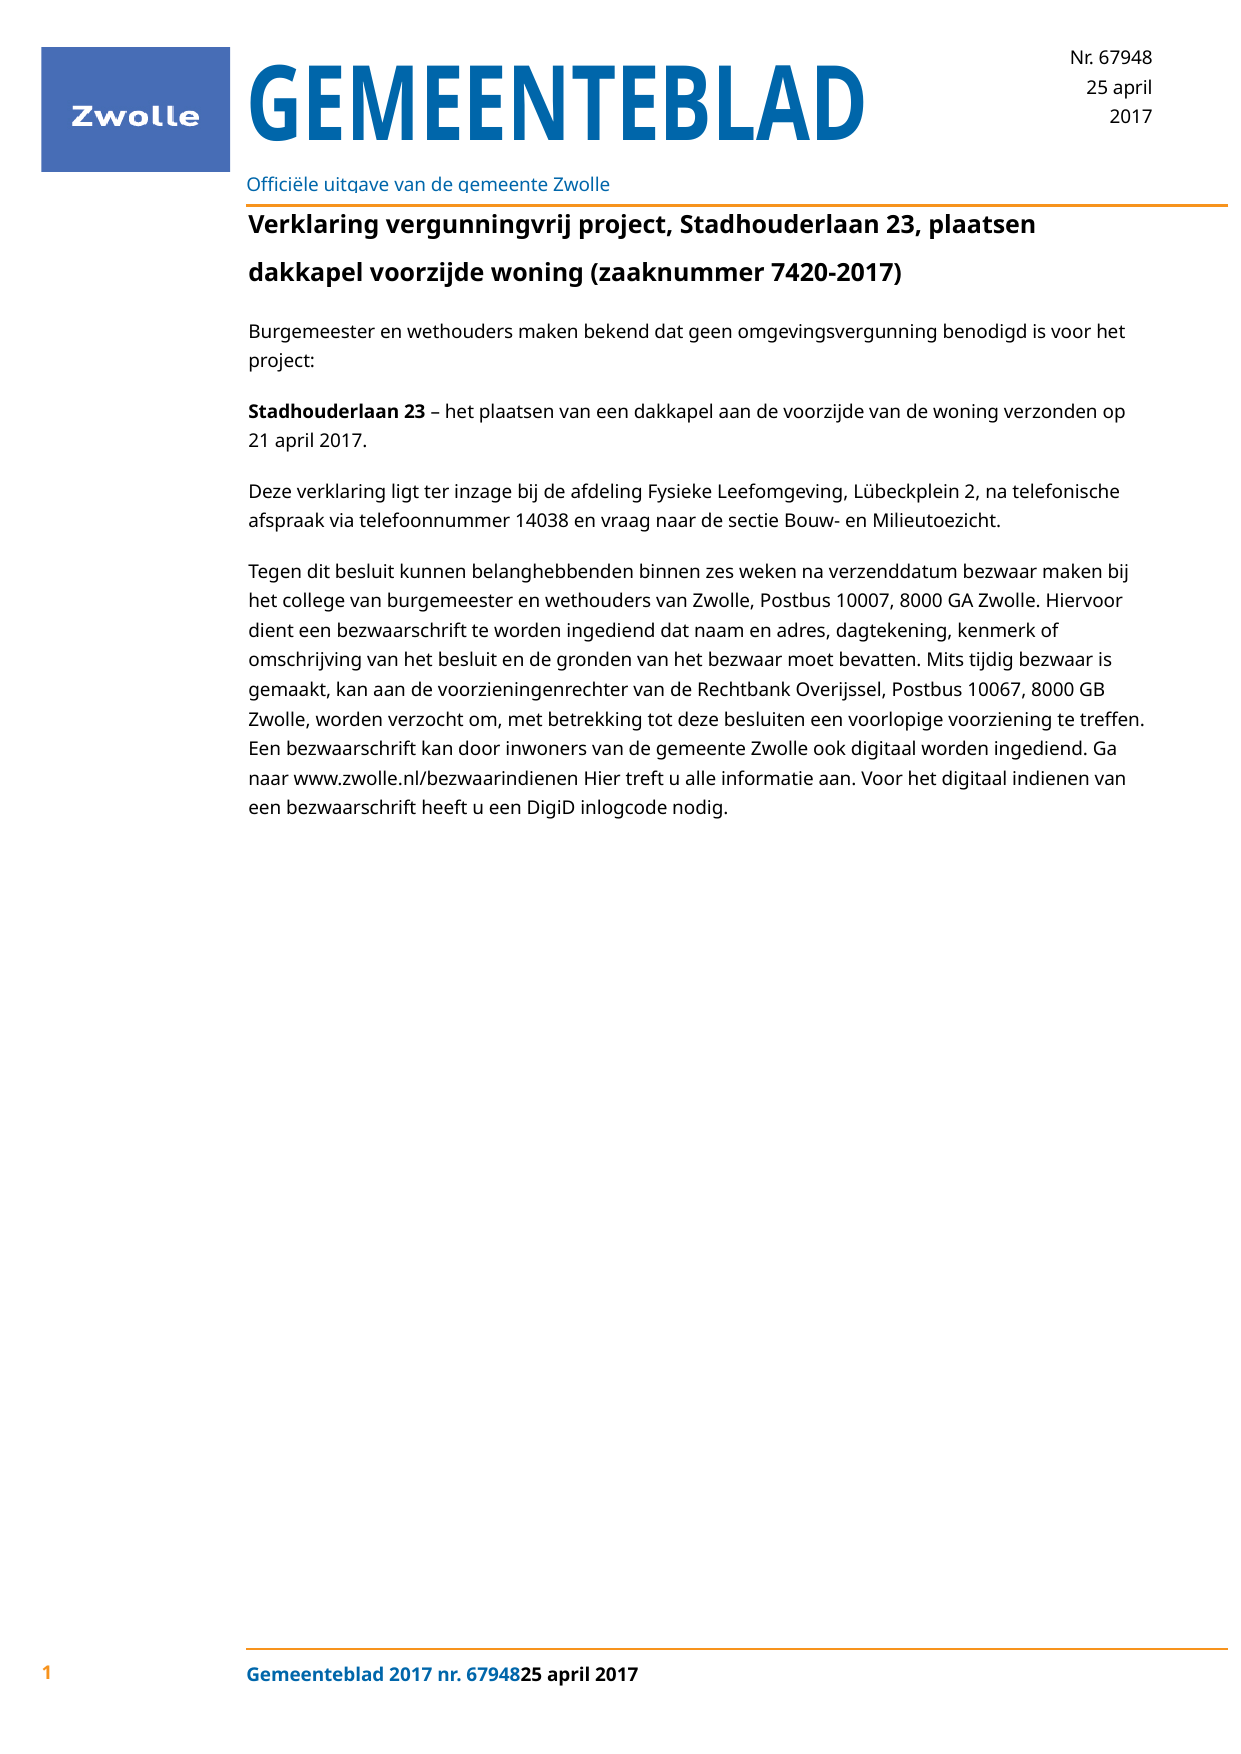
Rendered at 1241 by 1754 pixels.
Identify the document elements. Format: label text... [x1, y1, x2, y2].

text Deze verklaring ligt ter inzage bij de afdeling Fysieke Leefomgeving, Lübeckplein 2, na telefonische afspraak via telefoonnummer 14038 en vraag naar de sectie Bouw- en Milieutoezicht. [248, 478, 1152, 533]
text Stadhouderlaan 23 – het plaatsen van een dakkapel aan de voorzijde van de woning verzonden op 21 april 2017. [248, 398, 1152, 453]
picture [41, 47, 231, 172]
text Burgemeester en wethouders maken bekend dat geen omgevingsvergunning benodigd is voor het project: [248, 318, 1152, 373]
text Verklaring vergunningvrij project, Stadhouderlaan 23, plaatsen dakkapel voorzijde woning (zaaknummer 7420-2017) [248, 207, 1152, 288]
text Tegen dit besluit kunnen belanghebbenden binnen zes weken na verzenddatum bezwaar maken bij het college van burgemeester en wethouders van Zwolle, Postbus 10007, 8000 GA Zwolle. Hiervoor dient een bezwaarschrift te worden ingediend dat naam en adres, dagtekening, kenmerk of omschrijving van het besluit en de gronden van het bezwaar moet bevatten. Mits tijdig bezwaar is gemaakt, kan aan de voorzieningenrechter van de Rechtbank Overijssel, Postbus 10067, 8000 GB Zwolle, worden verzocht om, met betrekking tot deze besluiten een voorlopige voorziening te treffen. Een bezwaarschrift kan door inwoners van de gemeente Zwolle ook digitaal worden ingediend. Ga naar www.zwolle.nl/bezwaarindienen Hier treft u alle informatie aan. Voor het digitaal indienen van een bezwaarschrift heeft u een DigiD inlogcode nodig. [248, 558, 1152, 820]
